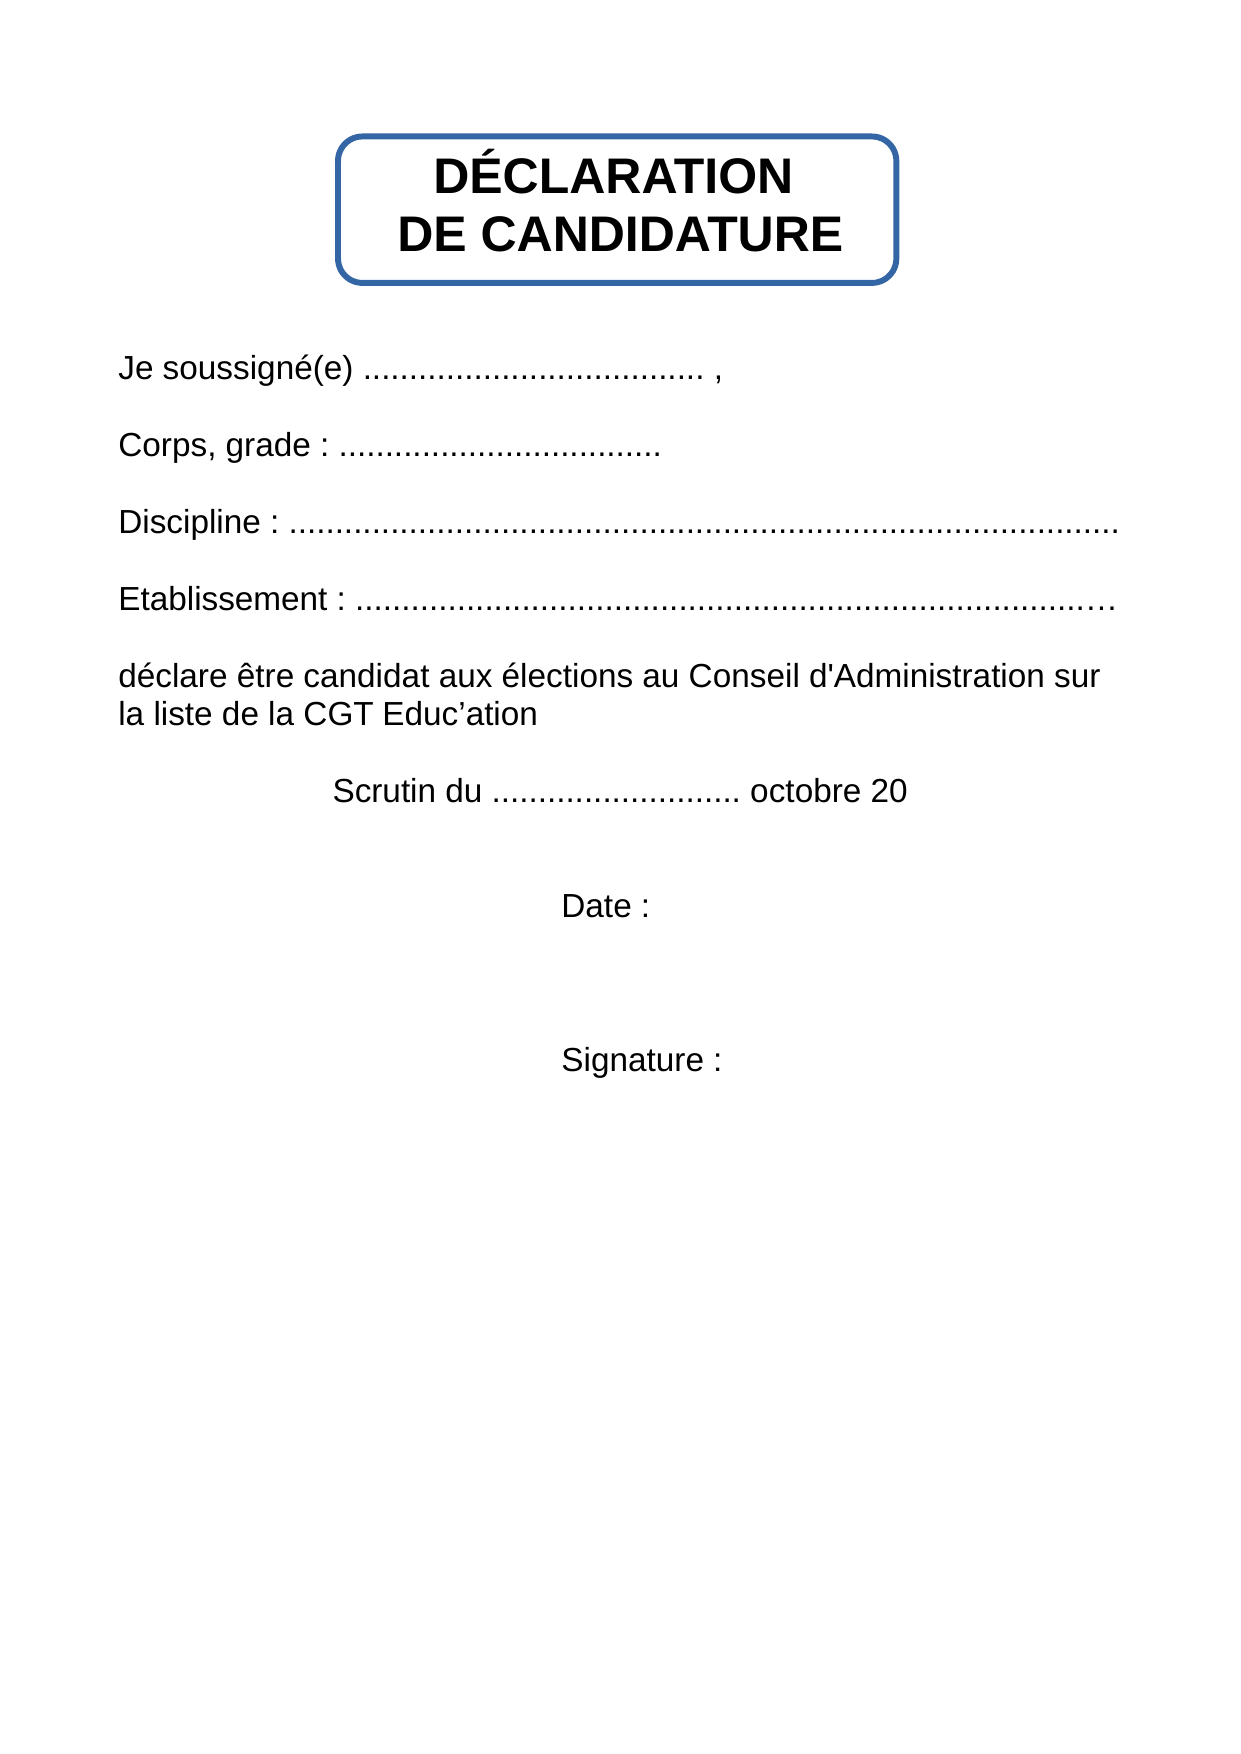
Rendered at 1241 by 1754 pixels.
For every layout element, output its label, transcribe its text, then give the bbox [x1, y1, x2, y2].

text Etablissement : ...............................................................................… [118, 579, 1122, 617]
text [897, 147, 1122, 204]
text Signature : [118, 1040, 1122, 1078]
text [118, 204, 335, 262]
text Je soussigné(e) ..................................... , [118, 348, 1122, 387]
text [118, 147, 338, 204]
text Date : [118, 886, 1122, 925]
text DE CANDIDATURE [341, 204, 893, 262]
text déclare être candidat aux élections au Conseil d'Administration sur la liste de la CGT Educ’ation [118, 656, 1122, 732]
text Discipline : .......................................................................................... [118, 502, 1122, 540]
text Corps, grade : ................................... [118, 425, 1122, 463]
text DÉCLARATION [341, 147, 893, 204]
text Scrutin du ........................... octobre 20 [118, 771, 1122, 809]
text [900, 204, 1122, 262]
